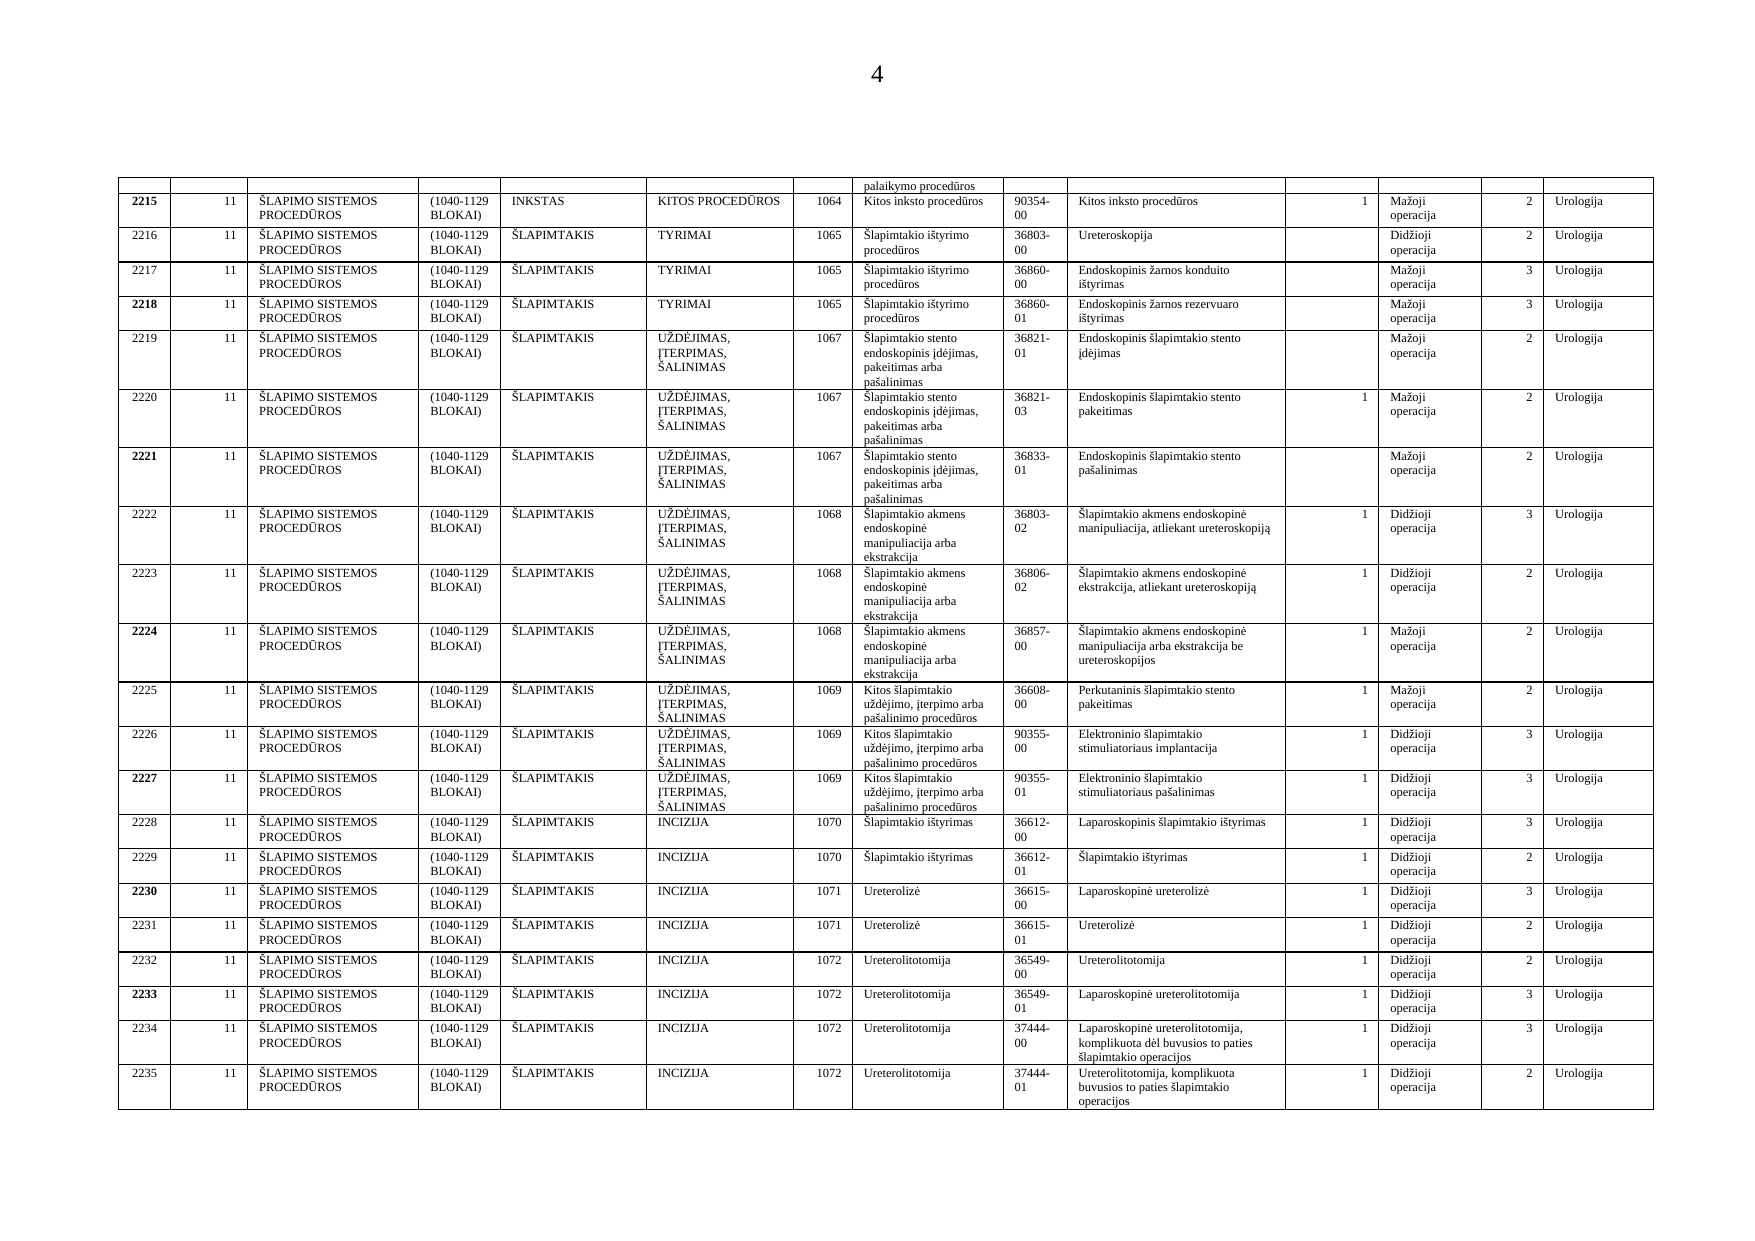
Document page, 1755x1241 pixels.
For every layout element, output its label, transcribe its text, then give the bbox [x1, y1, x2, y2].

table_cell [1286, 331, 1378, 389]
table_cell (1040-1129 BLOKAI) [419, 263, 500, 296]
table_cell Didžioji operacija [1379, 771, 1481, 814]
table_cell INCIZIJA [647, 815, 793, 848]
table_cell 1 [1286, 1065, 1378, 1108]
table_cell 11 [171, 228, 247, 261]
table_cell palaikymo procedūros [853, 178, 1003, 193]
table_cell [1068, 178, 1285, 193]
table_cell Endoskopinis žarnos rezervuaro ištyrimas [1068, 297, 1285, 330]
table_cell (1040-1129 BLOKAI) [419, 390, 500, 447]
table_cell 36608-00 [1004, 683, 1067, 726]
table_cell Didžioji operacija [1379, 565, 1481, 623]
table_cell ŠLAPIMTAKIS [501, 297, 646, 330]
table_cell 1065 [794, 263, 852, 296]
table_cell ŠLAPIMTAKIS [501, 987, 646, 1020]
table_cell 2 [1482, 565, 1543, 623]
table_cell 11 [171, 507, 247, 564]
table_cell (1040-1129 BLOKAI) [419, 331, 500, 389]
table_cell Ureterolitotomija [853, 1021, 1003, 1064]
table_cell Didžioji operacija [1379, 918, 1481, 951]
table_cell 11 [171, 390, 247, 447]
table_cell Ureterolizė [1068, 918, 1285, 951]
table_cell 1071 [794, 918, 852, 951]
table_cell 11 [171, 448, 247, 506]
table_cell [1286, 448, 1378, 506]
table_cell Kitos inksto procedūros [853, 194, 1003, 227]
table_cell 1 [1286, 918, 1378, 951]
table_cell 1070 [794, 815, 852, 848]
table_cell Laparoskopinis šlapimtakio ištyrimas [1068, 815, 1285, 848]
table_cell (1040-1129 BLOKAI) [419, 1065, 500, 1108]
table_cell [1286, 263, 1378, 296]
table_cell 2 [1482, 448, 1543, 506]
table_cell 11 [171, 771, 247, 814]
table_cell Didžioji operacija [1379, 987, 1481, 1020]
table_cell UŽDĖJIMAS, ĮTERPIMAS, ŠALINIMAS [647, 683, 793, 726]
table_cell (1040-1129 BLOKAI) [419, 815, 500, 848]
table_cell 1 [1286, 565, 1378, 623]
table_cell [248, 178, 418, 193]
table_cell INCIZIJA [647, 918, 793, 951]
table_cell 11 [171, 624, 247, 681]
table_cell ŠLAPIMO SISTEMOS PROCEDŪROS [248, 1065, 418, 1108]
table_cell (1040-1129 BLOKAI) [419, 624, 500, 681]
table_cell UŽDĖJIMAS, ĮTERPIMAS, ŠALINIMAS [647, 771, 793, 814]
table_cell 11 [171, 918, 247, 951]
table_cell Kitos šlapimtakio uždėjimo, įterpimo arba pašalinimo procedūros [853, 771, 1003, 814]
table_cell [647, 178, 793, 193]
table_cell Šlapimtakio stento endoskopinis įdėjimas, pakeitimas arba pašalinimas [853, 390, 1003, 447]
table_cell 2232 [119, 953, 170, 986]
table_cell 37444-00 [1004, 1021, 1067, 1064]
table_cell 11 [171, 565, 247, 623]
table_cell INCIZIJA [647, 1021, 793, 1064]
table_cell TYRIMAI [647, 263, 793, 296]
table_cell Šlapimtakio ištyrimo procedūros [853, 228, 1003, 261]
table_cell Šlapimtakio akmens endoskopinė manipuliacija arba ekstrakcija be ureteroskopijos [1068, 624, 1285, 681]
table_cell 36821-03 [1004, 390, 1067, 447]
table_cell 11 [171, 331, 247, 389]
table_cell 2222 [119, 507, 170, 564]
table_cell Urologija [1544, 194, 1653, 227]
table_cell 1 [1286, 849, 1378, 883]
table_cell [501, 178, 646, 193]
table_cell Mažoji operacija [1379, 390, 1481, 447]
table_cell [1544, 178, 1653, 193]
table_cell 1 [1286, 1021, 1378, 1064]
table_cell Urologija [1544, 263, 1653, 296]
table_cell Šlapimtakio akmens endoskopinė manipuliacija arba ekstrakcija [853, 624, 1003, 681]
table_cell Šlapimtakio ištyrimo procedūros [853, 297, 1003, 330]
table_cell Šlapimtakio akmens endoskopinė manipuliacija, atliekant ureteroskopiją [1068, 507, 1285, 564]
table_cell INCIZIJA [647, 884, 793, 917]
table_cell ŠLAPIMO SISTEMOS PROCEDŪROS [248, 987, 418, 1020]
table_cell 1067 [794, 448, 852, 506]
table_cell 11 [171, 194, 247, 227]
table_cell UŽDĖJIMAS, ĮTERPIMAS, ŠALINIMAS [647, 624, 793, 681]
table_cell (1040-1129 BLOKAI) [419, 987, 500, 1020]
table_cell 3 [1482, 263, 1543, 296]
table_cell 2235 [119, 1065, 170, 1108]
table_cell 1 [1286, 771, 1378, 814]
table_cell Ureterolitotomija [853, 987, 1003, 1020]
table_cell Mažoji operacija [1379, 194, 1481, 227]
table_cell 11 [171, 727, 247, 770]
table_cell Mažoji operacija [1379, 331, 1481, 389]
table_cell ŠLAPIMTAKIS [501, 331, 646, 389]
table_cell Laparoskopinė ureterolitotomija [1068, 987, 1285, 1020]
table_cell 2 [1482, 390, 1543, 447]
table_cell 37444-01 [1004, 1065, 1067, 1108]
table_cell ŠLAPIMTAKIS [501, 1065, 646, 1108]
table_cell (1040-1129 BLOKAI) [419, 918, 500, 951]
table_cell [1286, 297, 1378, 330]
table_cell Šlapimtakio stento endoskopinis įdėjimas, pakeitimas arba pašalinimas [853, 448, 1003, 506]
table_cell 1 [1286, 953, 1378, 986]
table_cell 11 [171, 1065, 247, 1108]
table_cell 3 [1482, 815, 1543, 848]
table_cell Kitos inksto procedūros [1068, 194, 1285, 227]
table_cell Didžioji operacija [1379, 727, 1481, 770]
table_cell Urologija [1544, 624, 1653, 681]
table_cell ŠLAPIMO SISTEMOS PROCEDŪROS [248, 390, 418, 447]
table_cell 3 [1482, 987, 1543, 1020]
table_cell Šlapimtakio ištyrimas [1068, 849, 1285, 883]
table_cell ŠLAPIMTAKIS [501, 953, 646, 986]
table_cell 2 [1482, 331, 1543, 389]
table_cell 11 [171, 953, 247, 986]
table_cell Urologija [1544, 683, 1653, 726]
table_cell 36860-00 [1004, 263, 1067, 296]
table_cell ŠLAPIMTAKIS [501, 263, 646, 296]
table_cell Urologija [1544, 1065, 1653, 1108]
table_cell ŠLAPIMO SISTEMOS PROCEDŪROS [248, 884, 418, 917]
table_cell Urologija [1544, 448, 1653, 506]
table_cell 2 [1482, 1065, 1543, 1108]
table_cell Urologija [1544, 297, 1653, 330]
table_cell 1 [1286, 987, 1378, 1020]
table_cell ŠLAPIMTAKIS [501, 884, 646, 917]
table_cell 11 [171, 1021, 247, 1064]
table_cell Didžioji operacija [1379, 1065, 1481, 1108]
table_cell Didžioji operacija [1379, 1021, 1481, 1064]
table_cell (1040-1129 BLOKAI) [419, 727, 500, 770]
table_cell 11 [171, 683, 247, 726]
table_cell 11 [171, 263, 247, 296]
table_cell Urologija [1544, 331, 1653, 389]
table_cell 2 [1482, 228, 1543, 261]
table_cell UŽDĖJIMAS, ĮTERPIMAS, ŠALINIMAS [647, 448, 793, 506]
table_cell 36549-00 [1004, 953, 1067, 986]
table_cell 1 [1286, 507, 1378, 564]
table_cell Šlapimtakio stento endoskopinis įdėjimas, pakeitimas arba pašalinimas [853, 331, 1003, 389]
table_cell 3 [1482, 1021, 1543, 1064]
table_cell ŠLAPIMO SISTEMOS PROCEDŪROS [248, 953, 418, 986]
table_cell 1064 [794, 194, 852, 227]
table_cell [1482, 178, 1543, 193]
table_cell Mažoji operacija [1379, 263, 1481, 296]
table_cell 90355-00 [1004, 727, 1067, 770]
table_cell (1040-1129 BLOKAI) [419, 297, 500, 330]
table_cell 36857-00 [1004, 624, 1067, 681]
table_cell Laparoskopinė ureterolitotomija, komplikuota dėl buvusios to paties šlapimtakio operacijos [1068, 1021, 1285, 1064]
table_cell 2 [1482, 953, 1543, 986]
table_cell 1071 [794, 884, 852, 917]
table_cell Endoskopinis šlapimtakio stento pakeitimas [1068, 390, 1285, 447]
table_cell 2217 [119, 263, 170, 296]
table_cell ŠLAPIMO SISTEMOS PROCEDŪROS [248, 771, 418, 814]
table_cell (1040-1129 BLOKAI) [419, 771, 500, 814]
table_cell INCIZIJA [647, 953, 793, 986]
table_cell Kitos šlapimtakio uždėjimo, įterpimo arba pašalinimo procedūros [853, 727, 1003, 770]
table_cell 2216 [119, 228, 170, 261]
table_cell ŠLAPIMO SISTEMOS PROCEDŪROS [248, 683, 418, 726]
table_cell 90354-00 [1004, 194, 1067, 227]
table_cell ŠLAPIMO SISTEMOS PROCEDŪROS [248, 1021, 418, 1064]
table_cell (1040-1129 BLOKAI) [419, 884, 500, 917]
table_cell 1072 [794, 987, 852, 1020]
table_cell 2234 [119, 1021, 170, 1064]
table_cell [1286, 178, 1378, 193]
table_cell Endoskopinis šlapimtakio stento įdėjimas [1068, 331, 1285, 389]
table_cell ŠLAPIMTAKIS [501, 507, 646, 564]
table_cell ŠLAPIMO SISTEMOS PROCEDŪROS [248, 507, 418, 564]
table_cell 1070 [794, 849, 852, 883]
table_cell Ureteroskopija [1068, 228, 1285, 261]
table_cell Urologija [1544, 918, 1653, 951]
table_cell 2220 [119, 390, 170, 447]
table_cell ŠLAPIMTAKIS [501, 683, 646, 726]
table_cell INCIZIJA [647, 849, 793, 883]
table_cell 1069 [794, 683, 852, 726]
table_cell 1068 [794, 624, 852, 681]
table_cell 1 [1286, 815, 1378, 848]
table_cell 1067 [794, 390, 852, 447]
table_cell 11 [171, 987, 247, 1020]
table_cell 36806-02 [1004, 565, 1067, 623]
table_cell Urologija [1544, 771, 1653, 814]
table_cell INKSTAS [501, 194, 646, 227]
table_cell 1072 [794, 1021, 852, 1064]
table_cell TYRIMAI [647, 228, 793, 261]
table_cell 36821-01 [1004, 331, 1067, 389]
table_cell 2227 [119, 771, 170, 814]
table_cell Didžioji operacija [1379, 884, 1481, 917]
table_cell 1072 [794, 953, 852, 986]
table_cell 2 [1482, 918, 1543, 951]
table_cell Kitos šlapimtakio uždėjimo, įterpimo arba pašalinimo procedūros [853, 683, 1003, 726]
table_cell Mažoji operacija [1379, 683, 1481, 726]
table_cell [171, 178, 247, 193]
table_cell ŠLAPIMO SISTEMOS PROCEDŪROS [248, 918, 418, 951]
table_cell UŽDĖJIMAS, ĮTERPIMAS, ŠALINIMAS [647, 565, 793, 623]
table_cell 3 [1482, 507, 1543, 564]
table_cell 1 [1286, 194, 1378, 227]
table_cell Šlapimtakio ištyrimas [853, 815, 1003, 848]
table_cell 1069 [794, 771, 852, 814]
table_cell Endoskopinis šlapimtakio stento pašalinimas [1068, 448, 1285, 506]
table_cell Didžioji operacija [1379, 228, 1481, 261]
table_cell Urologija [1544, 953, 1653, 986]
table_cell Šlapimtakio ištyrimas [853, 849, 1003, 883]
table_cell 2 [1482, 624, 1543, 681]
table_cell [119, 178, 170, 193]
table_cell 3 [1482, 884, 1543, 917]
table_cell 36615-01 [1004, 918, 1067, 951]
table_cell ŠLAPIMTAKIS [501, 727, 646, 770]
table_cell 2225 [119, 683, 170, 726]
table_cell 1067 [794, 331, 852, 389]
table_cell (1040-1129 BLOKAI) [419, 683, 500, 726]
table_cell ŠLAPIMO SISTEMOS PROCEDŪROS [248, 565, 418, 623]
table_cell Urologija [1544, 390, 1653, 447]
table_cell Ureterolitotomija [1068, 953, 1285, 986]
table_cell ŠLAPIMTAKIS [501, 815, 646, 848]
table_cell ŠLAPIMTAKIS [501, 849, 646, 883]
table_cell INCIZIJA [647, 1065, 793, 1108]
table_cell Urologija [1544, 815, 1653, 848]
table_cell 1065 [794, 228, 852, 261]
table_cell ŠLAPIMO SISTEMOS PROCEDŪROS [248, 815, 418, 848]
table_cell 36549-01 [1004, 987, 1067, 1020]
table_cell 2224 [119, 624, 170, 681]
table_cell ŠLAPIMTAKIS [501, 565, 646, 623]
table_cell 36860-01 [1004, 297, 1067, 330]
table_cell 1072 [794, 1065, 852, 1108]
table_cell Perkutaninis šlapimtakio stento pakeitimas [1068, 683, 1285, 726]
table_cell 2233 [119, 987, 170, 1020]
table_cell Laparoskopinė ureterolizė [1068, 884, 1285, 917]
table_cell ŠLAPIMO SISTEMOS PROCEDŪROS [248, 263, 418, 296]
table_cell Šlapimtakio ištyrimo procedūros [853, 263, 1003, 296]
table_cell UŽDĖJIMAS, ĮTERPIMAS, ŠALINIMAS [647, 507, 793, 564]
table_cell Mažoji operacija [1379, 448, 1481, 506]
table_cell 11 [171, 297, 247, 330]
table_cell ŠLAPIMO SISTEMOS PROCEDŪROS [248, 194, 418, 227]
table_cell [1286, 228, 1378, 261]
table_cell UŽDĖJIMAS, ĮTERPIMAS, ŠALINIMAS [647, 727, 793, 770]
table_cell ŠLAPIMO SISTEMOS PROCEDŪROS [248, 624, 418, 681]
table_cell Urologija [1544, 884, 1653, 917]
table_cell Urologija [1544, 849, 1653, 883]
table_cell 36833-01 [1004, 448, 1067, 506]
table_cell 2229 [119, 849, 170, 883]
table_cell 3 [1482, 297, 1543, 330]
table_cell 1065 [794, 297, 852, 330]
table_cell ŠLAPIMO SISTEMOS PROCEDŪROS [248, 727, 418, 770]
table_cell 3 [1482, 771, 1543, 814]
table_cell (1040-1129 BLOKAI) [419, 565, 500, 623]
table_cell Šlapimtakio akmens endoskopinė manipuliacija arba ekstrakcija [853, 565, 1003, 623]
table_cell KITOS PROCEDŪROS [647, 194, 793, 227]
table_cell TYRIMAI [647, 297, 793, 330]
table_cell (1040-1129 BLOKAI) [419, 228, 500, 261]
table_cell Urologija [1544, 565, 1653, 623]
table_cell Urologija [1544, 228, 1653, 261]
table_cell 2218 [119, 297, 170, 330]
table_cell 36803-02 [1004, 507, 1067, 564]
table_cell 1068 [794, 565, 852, 623]
table_cell 36612-01 [1004, 849, 1067, 883]
table_cell 1 [1286, 683, 1378, 726]
table_cell 36615-00 [1004, 884, 1067, 917]
table_cell 2 [1482, 194, 1543, 227]
table_cell (1040-1129 BLOKAI) [419, 1021, 500, 1064]
table_cell ŠLAPIMTAKIS [501, 448, 646, 506]
table_cell Šlapimtakio akmens endoskopinė ekstrakcija, atliekant ureteroskopiją [1068, 565, 1285, 623]
table_cell Urologija [1544, 1021, 1653, 1064]
table_cell [1379, 178, 1481, 193]
table_cell 36803-00 [1004, 228, 1067, 261]
table_cell 2231 [119, 918, 170, 951]
table_cell Ureterolitotomija [853, 953, 1003, 986]
table_cell [794, 178, 852, 193]
table_cell Didžioji operacija [1379, 953, 1481, 986]
table_cell [419, 178, 500, 193]
table_cell ŠLAPIMTAKIS [501, 771, 646, 814]
table_cell 2219 [119, 331, 170, 389]
table_cell (1040-1129 BLOKAI) [419, 194, 500, 227]
table_cell Šlapimtakio akmens endoskopinė manipuliacija arba ekstrakcija [853, 507, 1003, 564]
table_cell Ureterolizė [853, 884, 1003, 917]
table_cell 2 [1482, 683, 1543, 726]
table_cell 36612-00 [1004, 815, 1067, 848]
table_cell 2223 [119, 565, 170, 623]
table_cell ŠLAPIMTAKIS [501, 390, 646, 447]
table_cell Mažoji operacija [1379, 624, 1481, 681]
table_cell ŠLAPIMO SISTEMOS PROCEDŪROS [248, 228, 418, 261]
table_cell ŠLAPIMTAKIS [501, 228, 646, 261]
table_cell (1040-1129 BLOKAI) [419, 849, 500, 883]
table_cell ŠLAPIMO SISTEMOS PROCEDŪROS [248, 448, 418, 506]
table_cell (1040-1129 BLOKAI) [419, 448, 500, 506]
table_cell [1004, 178, 1067, 193]
table_cell Urologija [1544, 727, 1653, 770]
table_cell 3 [1482, 727, 1543, 770]
table_cell ŠLAPIMTAKIS [501, 1021, 646, 1064]
table_cell Mažoji operacija [1379, 297, 1481, 330]
table_cell 1 [1286, 624, 1378, 681]
table_cell 2221 [119, 448, 170, 506]
table_cell 2 [1482, 849, 1543, 883]
table_cell UŽDĖJIMAS, ĮTERPIMAS, ŠALINIMAS [647, 390, 793, 447]
table_cell Urologija [1544, 507, 1653, 564]
table_cell 1069 [794, 727, 852, 770]
table_cell Ureterolitotomija, komplikuota buvusios to paties šlapimtakio operacijos [1068, 1065, 1285, 1108]
table_cell Didžioji operacija [1379, 849, 1481, 883]
table_cell 11 [171, 884, 247, 917]
table_cell Ureterolizė [853, 918, 1003, 951]
table_cell 1 [1286, 727, 1378, 770]
table_cell Elektroninio šlapimtakio stimuliatoriaus implantacija [1068, 727, 1285, 770]
table_cell UŽDĖJIMAS, ĮTERPIMAS, ŠALINIMAS [647, 331, 793, 389]
table_cell ŠLAPIMO SISTEMOS PROCEDŪROS [248, 331, 418, 389]
table_cell 2230 [119, 884, 170, 917]
table_cell 1 [1286, 884, 1378, 917]
table_cell 2215 [119, 194, 170, 227]
table_cell 90355-01 [1004, 771, 1067, 814]
table_cell (1040-1129 BLOKAI) [419, 953, 500, 986]
table_cell (1040-1129 BLOKAI) [419, 507, 500, 564]
table_cell 2228 [119, 815, 170, 848]
table_cell ŠLAPIMTAKIS [501, 624, 646, 681]
table_cell 2226 [119, 727, 170, 770]
table_cell Didžioji operacija [1379, 507, 1481, 564]
table_cell 1068 [794, 507, 852, 564]
table_cell ŠLAPIMO SISTEMOS PROCEDŪROS [248, 297, 418, 330]
table_cell ŠLAPIMO SISTEMOS PROCEDŪROS [248, 849, 418, 883]
table_cell 11 [171, 849, 247, 883]
table_cell 1 [1286, 390, 1378, 447]
table_cell 11 [171, 815, 247, 848]
table_cell Elektroninio šlapimtakio stimuliatoriaus pašalinimas [1068, 771, 1285, 814]
table_cell Endoskopinis žarnos konduito ištyrimas [1068, 263, 1285, 296]
table_cell Didžioji operacija [1379, 815, 1481, 848]
table_cell INCIZIJA [647, 987, 793, 1020]
table_cell Ureterolitotomija [853, 1065, 1003, 1108]
table_cell ŠLAPIMTAKIS [501, 918, 646, 951]
table_cell Urologija [1544, 987, 1653, 1020]
